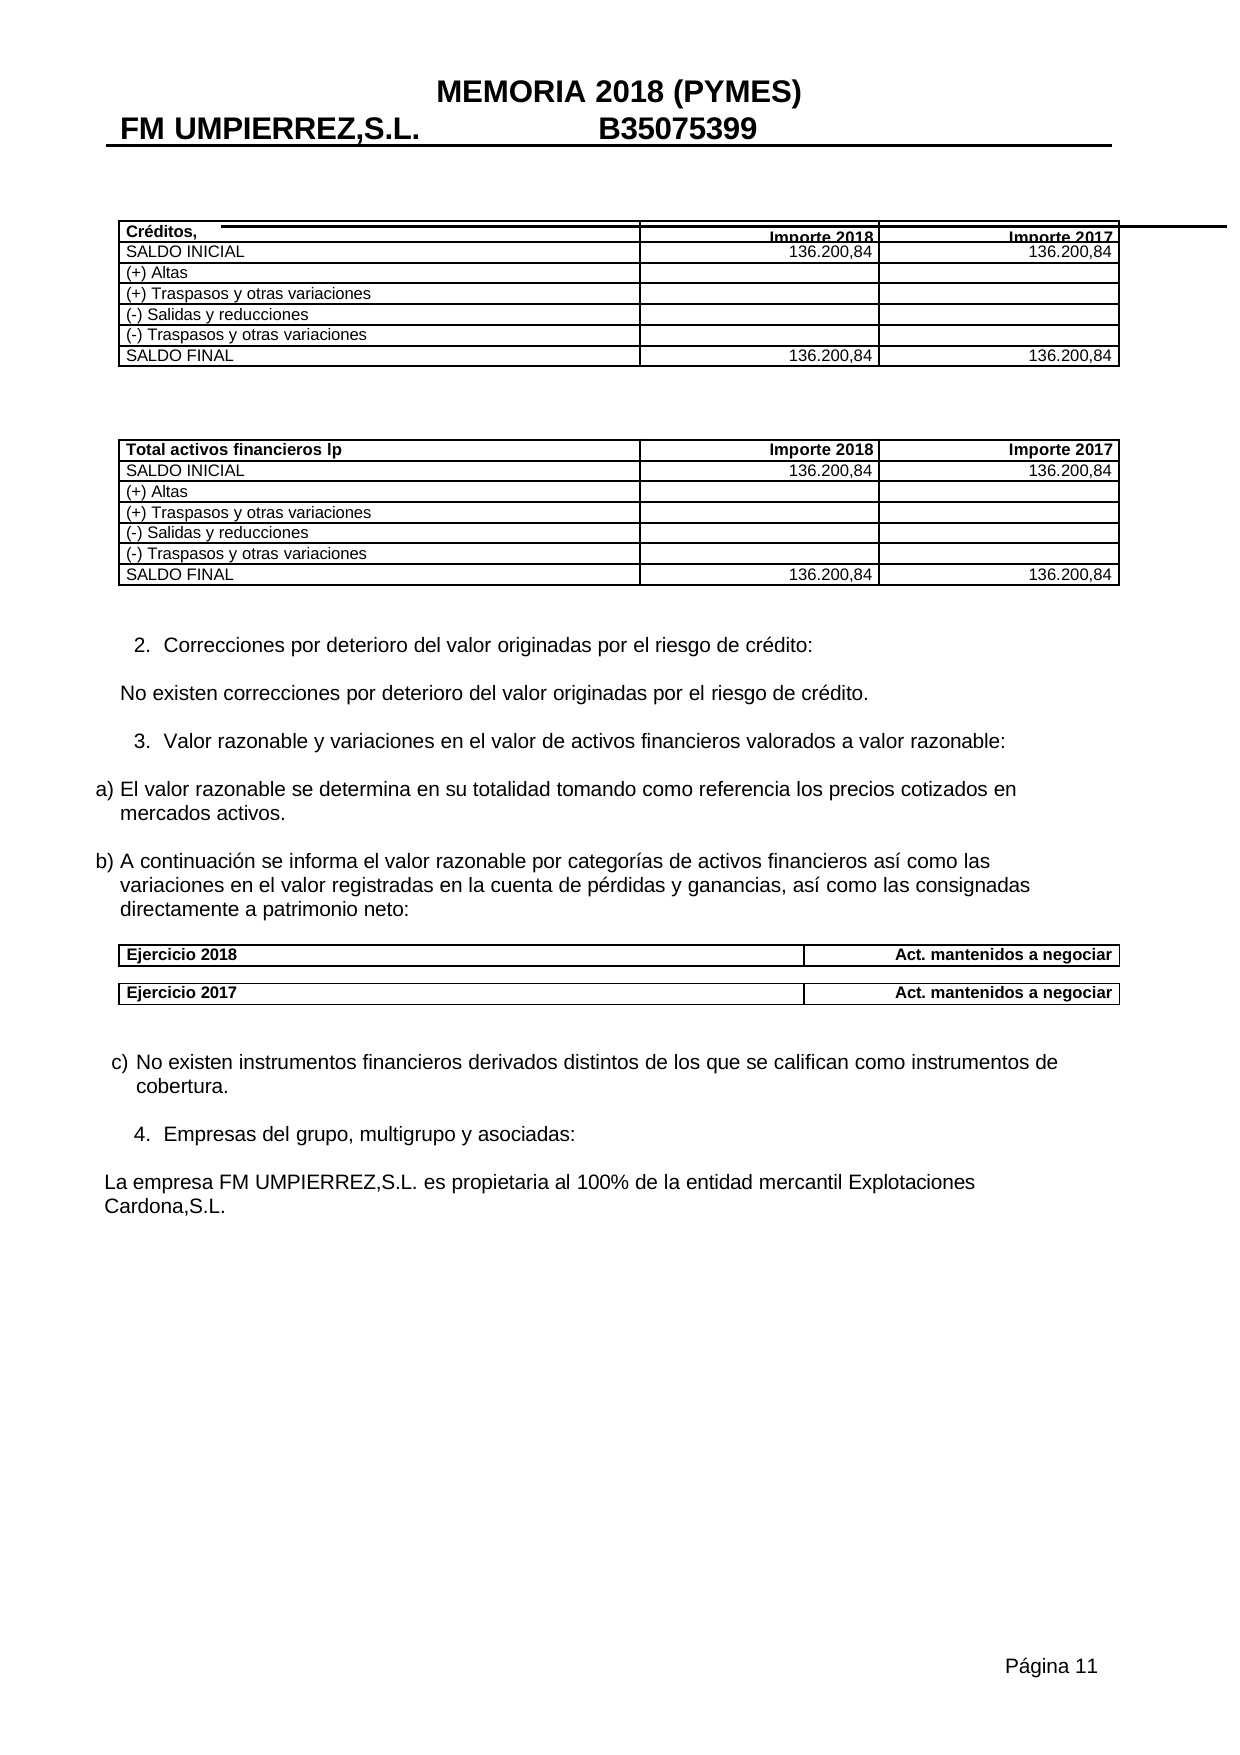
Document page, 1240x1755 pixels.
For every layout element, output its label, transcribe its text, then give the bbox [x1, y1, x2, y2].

table_cell [641, 482, 878, 501]
table_cell [880, 326, 1118, 345]
table_cell [880, 544, 1118, 563]
table_cell [641, 264, 878, 282]
table_cell [641, 284, 878, 303]
table_cell (+) Altas [120, 264, 639, 282]
list El valor razonable se determina en su totalidad tomando como referencia los precios cotizados en mercados activos. [104, 777, 1038, 825]
table_cell SALDO FINAL [120, 565, 639, 584]
table_cell (-) Traspasos y otras variaciones [120, 326, 639, 345]
table_cell 136.200,84 [641, 347, 878, 365]
table_cell (-) Salidas y reducciones [120, 305, 639, 324]
table_cell 136.200,84 [880, 347, 1118, 365]
table_cell 136.200,84 [880, 462, 1118, 480]
table_cell [641, 503, 878, 522]
table_header Importe 2018 [641, 228, 878, 241]
table_cell 136.200,84 [641, 462, 878, 480]
table_cell 136.200,84 [880, 243, 1118, 262]
table_cell 136.200,84 [641, 243, 878, 262]
table_cell SALDO INICIAL [120, 243, 639, 262]
table_cell (+) Altas [120, 482, 639, 501]
table_cell SALDO FINAL [120, 347, 639, 365]
table_cell [641, 524, 878, 542]
table_header Importe 2017 [880, 228, 1118, 241]
text No existen correcciones por deterioro del valor originadas por el riesgo de crédito. [120, 681, 1135, 704]
table_cell [641, 544, 878, 563]
list Empresas del grupo, multigrupo y asociadas: [134, 1122, 1135, 1146]
table_header Total activos financieros lp [120, 441, 639, 459]
table_header Importe 2018 [641, 441, 878, 459]
table_cell (+) Traspasos y otras variaciones [120, 284, 639, 303]
text La empresa FM UMPIERREZ,S.L. es propietaria al 100% de la entidad mercantil Explotaciones Cardona,S.L. [104, 1170, 1102, 1218]
table_cell 136.200,84 [880, 565, 1118, 584]
table_cell [641, 326, 878, 345]
table_cell [880, 482, 1118, 501]
table_cell 136.200,84 [641, 565, 878, 584]
list Correcciones por deterioro del valor originadas por el riesgo de crédito: [134, 633, 1135, 657]
table_cell [880, 305, 1118, 324]
table_cell [880, 524, 1118, 542]
list Valor razonable y variaciones en el valor de activos financieros valorados a valor razonable: [134, 729, 1135, 753]
table_cell [880, 284, 1118, 303]
list A continuación se informa el valor razonable por categorías de activos financieros así como las variaciones en el valor registradas en la cuenta de pérdidas y ganancias, así como las consignadas directamente a patrimonio neto: [104, 849, 1038, 921]
table_cell (-) Traspasos y otras variaciones [120, 544, 639, 563]
table_cell [880, 264, 1118, 282]
table_header Importe 2017 [880, 441, 1118, 459]
table_cell [880, 503, 1118, 522]
table_header Créditos, derivados y otros lp [120, 222, 639, 241]
list No existen instrumentos financieros derivados distintos de los que se califican como instrumentos de cobertura. [120, 1050, 1073, 1098]
table_cell (-) Salidas y reducciones [120, 524, 639, 542]
table_cell [641, 305, 878, 324]
table_cell SALDO INICIAL [120, 462, 639, 480]
table_cell (+) Traspasos y otras variaciones [120, 503, 639, 522]
